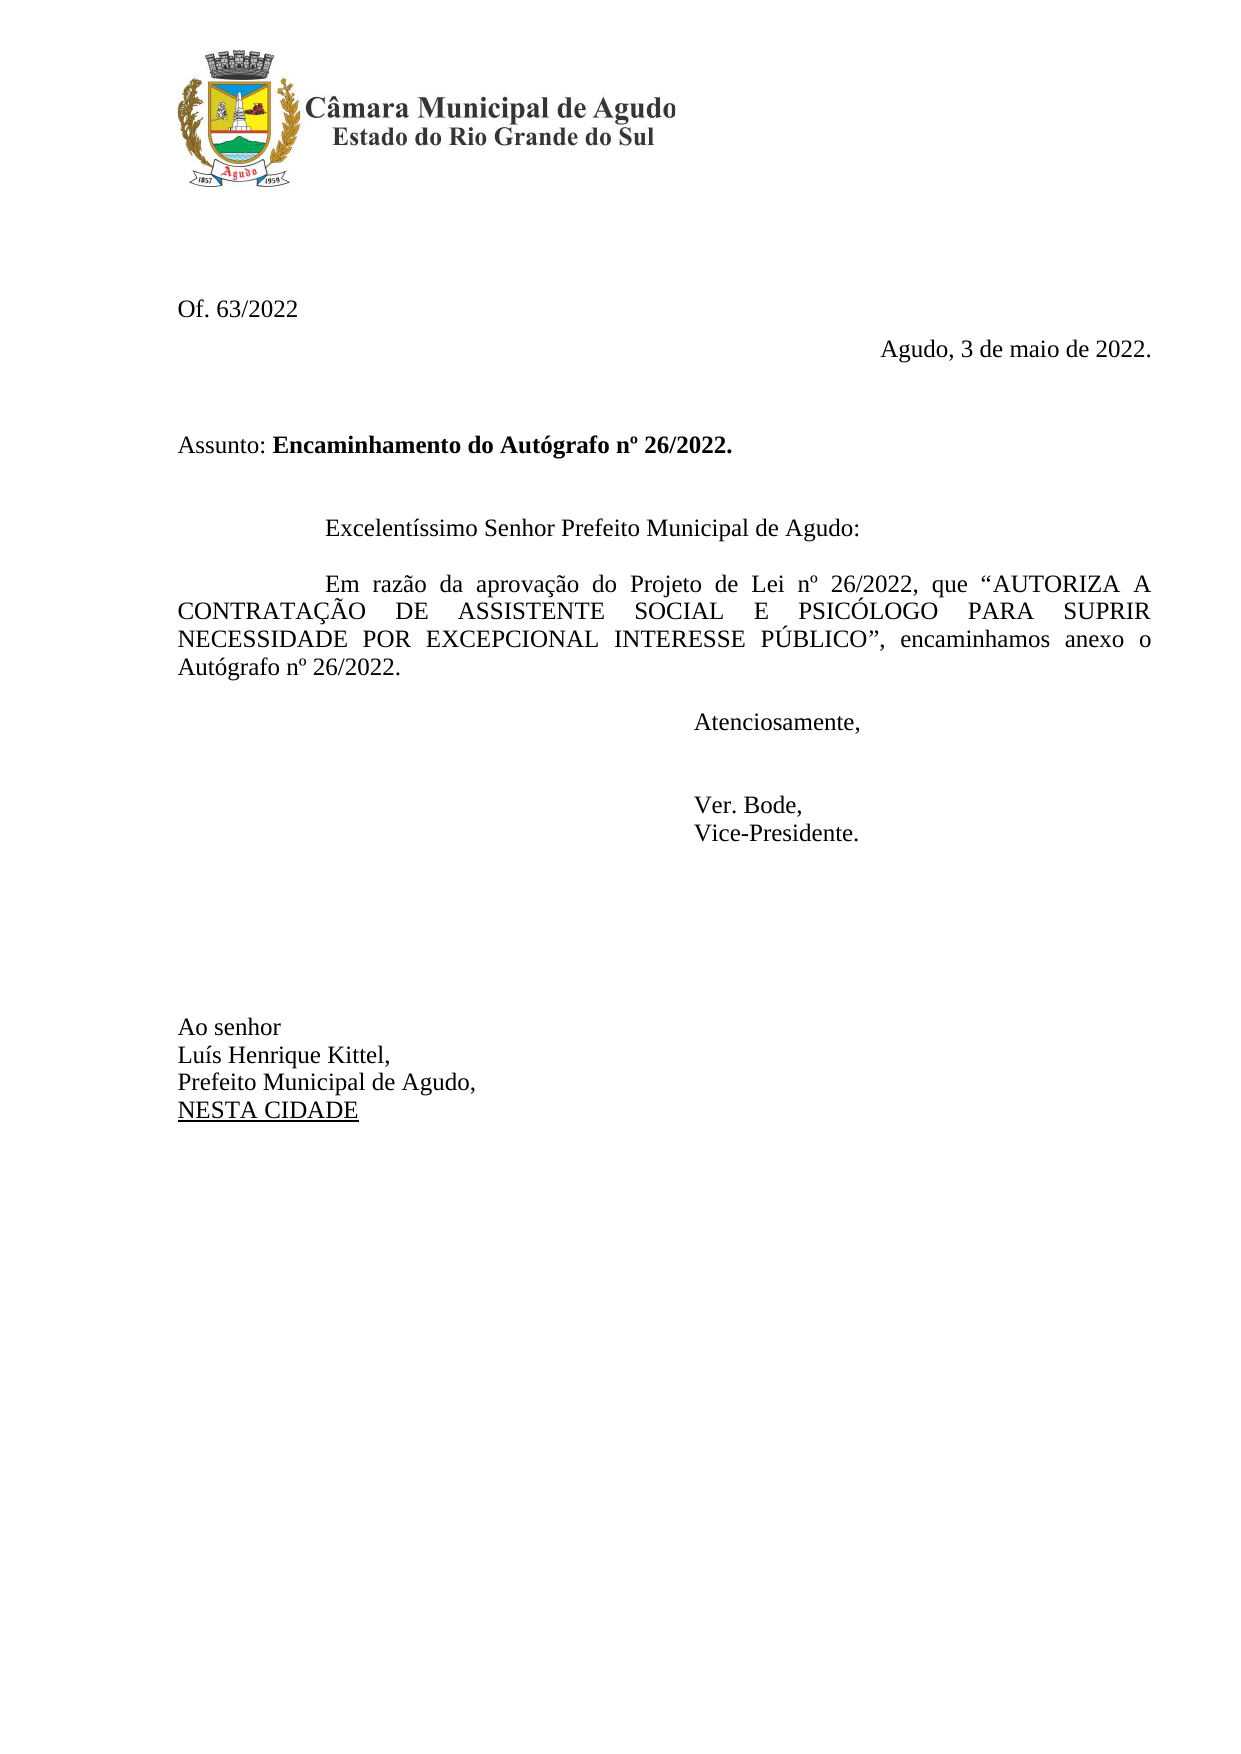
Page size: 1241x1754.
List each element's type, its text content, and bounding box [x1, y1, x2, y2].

text Ver. Bode, [546, 791, 1152, 819]
text Prefeito Municipal de Agudo, [177, 1068, 1152, 1096]
text NESTA CIDADE [177, 1096, 1152, 1124]
text Atenciosamente, [546, 708, 1152, 736]
picture [177, 50, 676, 187]
text Assunto: Encaminhamento do Autógrafo nº 26/2022. [177, 431, 1152, 459]
text Of. 63/2022 [177, 295, 1152, 323]
text Luís Henrique Kittel, [177, 1041, 1152, 1068]
text Em razão da aprovação do Projeto de Lei nº 26/2022, que “AUTORIZA A CONTRATAÇÃO DE ASSISTENTE SOCIAL E PSICÓLOGO PARA SUPRIR NECESSIDADE POR EXCEPCIONAL INTERESSE PÚBLICO”, encaminhamos anexo o Autógrafo nº 26/2022. [177, 570, 1152, 681]
text Vice-Presidente. [546, 819, 1152, 847]
text Ao senhor [177, 1013, 1152, 1041]
text Excelentíssimo Senhor Prefeito Municipal de Agudo: [177, 514, 1152, 542]
text Agudo, 3 de maio de 2022. [177, 336, 1152, 363]
